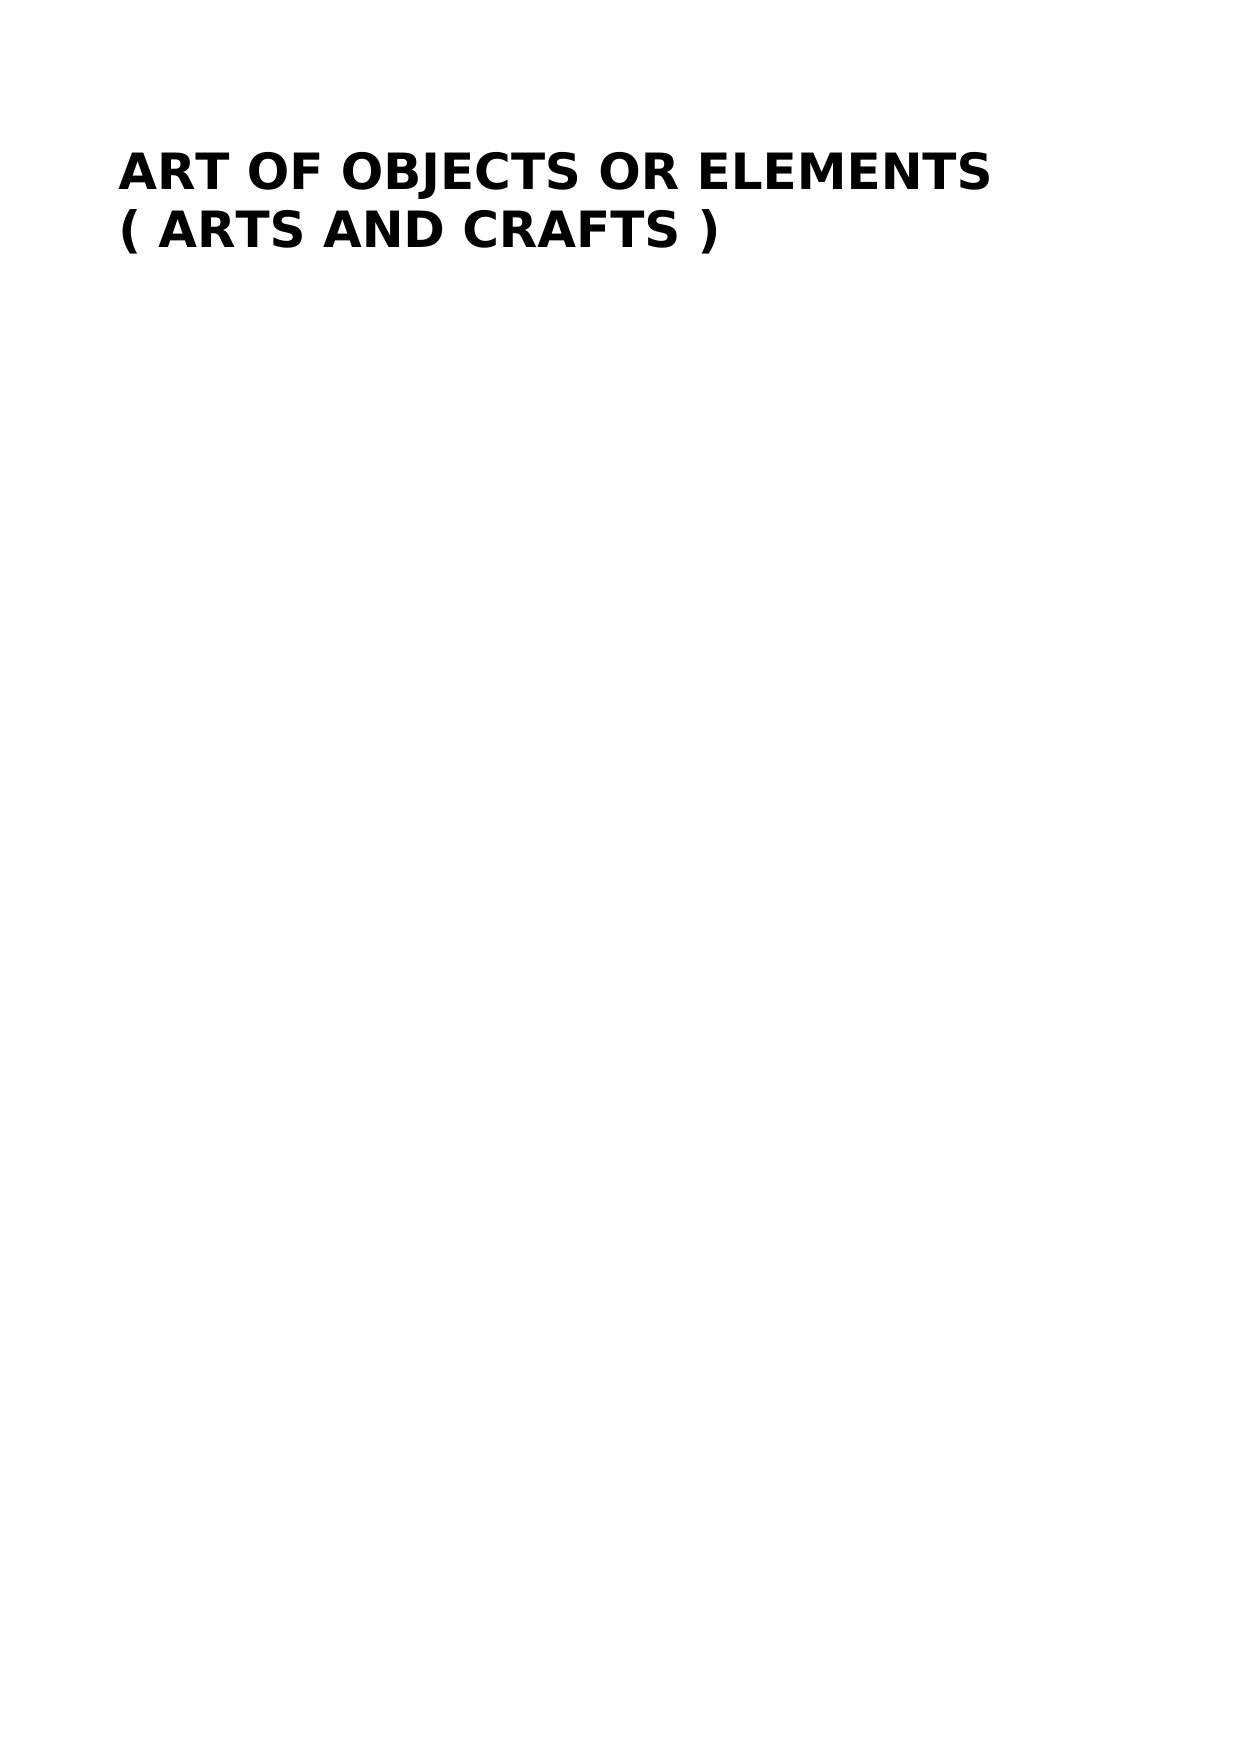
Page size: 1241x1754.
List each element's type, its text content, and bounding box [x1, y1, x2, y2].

subtitle ART OF OBJECTS OR ELEMENTS ( ARTS AND CRAFTS ) [118, 143, 1122, 259]
